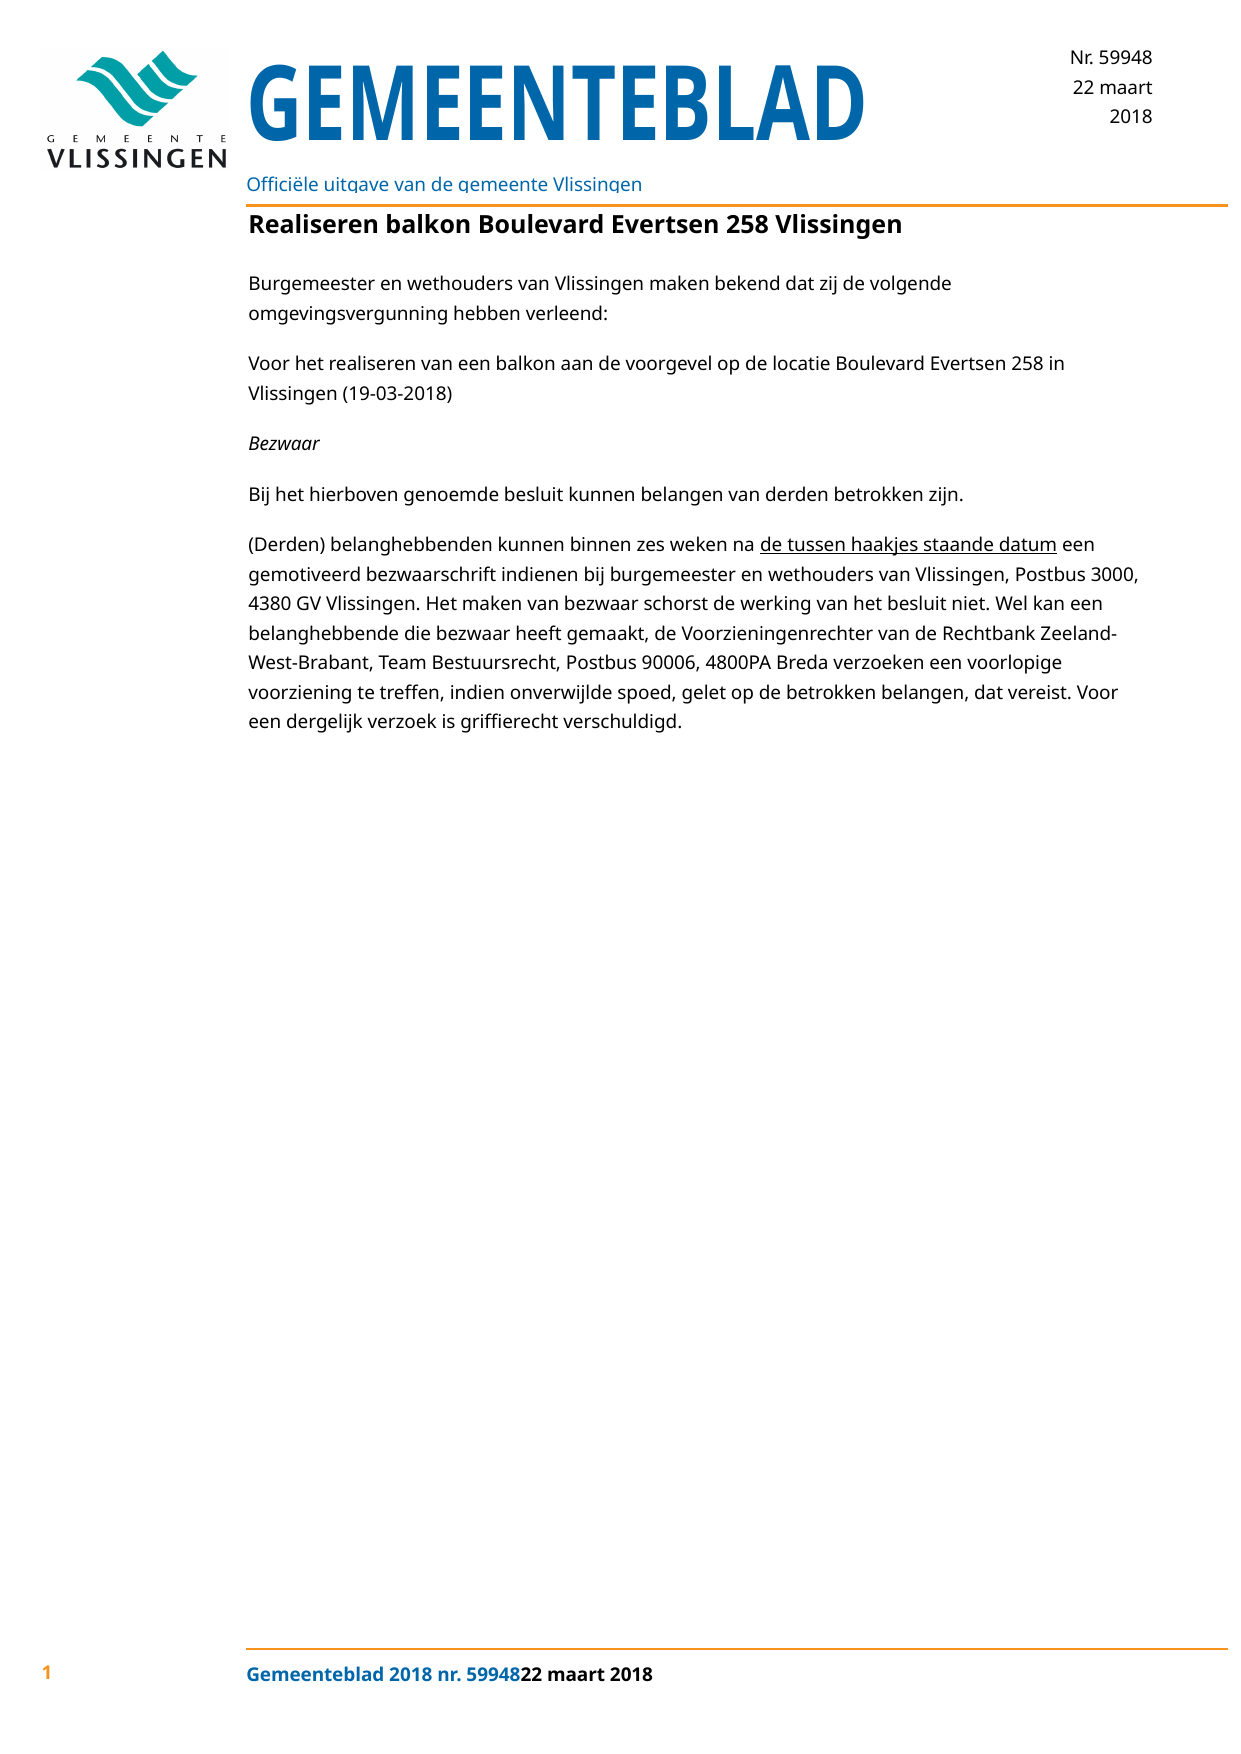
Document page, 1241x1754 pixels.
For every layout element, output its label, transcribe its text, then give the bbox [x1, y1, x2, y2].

text Realiseren balkon Boulevard Evertsen 258 Vlissingen [248, 207, 1152, 241]
text Burgemeester en wethouders van Vlissingen maken bekend dat zij de volgende omgevingsvergunning hebben verleend: [248, 270, 1152, 326]
text Bij het hierboven genoemde besluit kunnen belangen van derden betrokken zijn. [248, 481, 1152, 506]
text Bezwaar [248, 430, 1152, 456]
text (Derden) belanghebbenden kunnen binnen zes weken na de tussen haakjes staande datum een gemotiveerd bezwaarschrift indienen bij burgemeester en wethouders van Vlissingen, Postbus 3000, 4380 GV Vlissingen. Het maken van bezwaar schorst de werking van het besluit niet. Wel kan een belanghebbende die bezwaar heeft gemaakt, de Voorzieningenrechter van de Rechtbank Zeeland-West-Brabant, Team Bestuursrecht, Postbus 90006, 4800PA Breda verzoeken een voorlopige voorziening te treffen, indien onverwijlde spoed, gelet op de betrokken belangen, dat vereist. Voor een dergelijk verzoek is griffierecht verschuldigd. [248, 531, 1152, 734]
text Voor het realiseren van een balkon aan de voorgevel op de locatie Boulevard Evertsen 258 in Vlissingen (19-03-2018) [248, 350, 1152, 406]
picture [41, 47, 231, 172]
